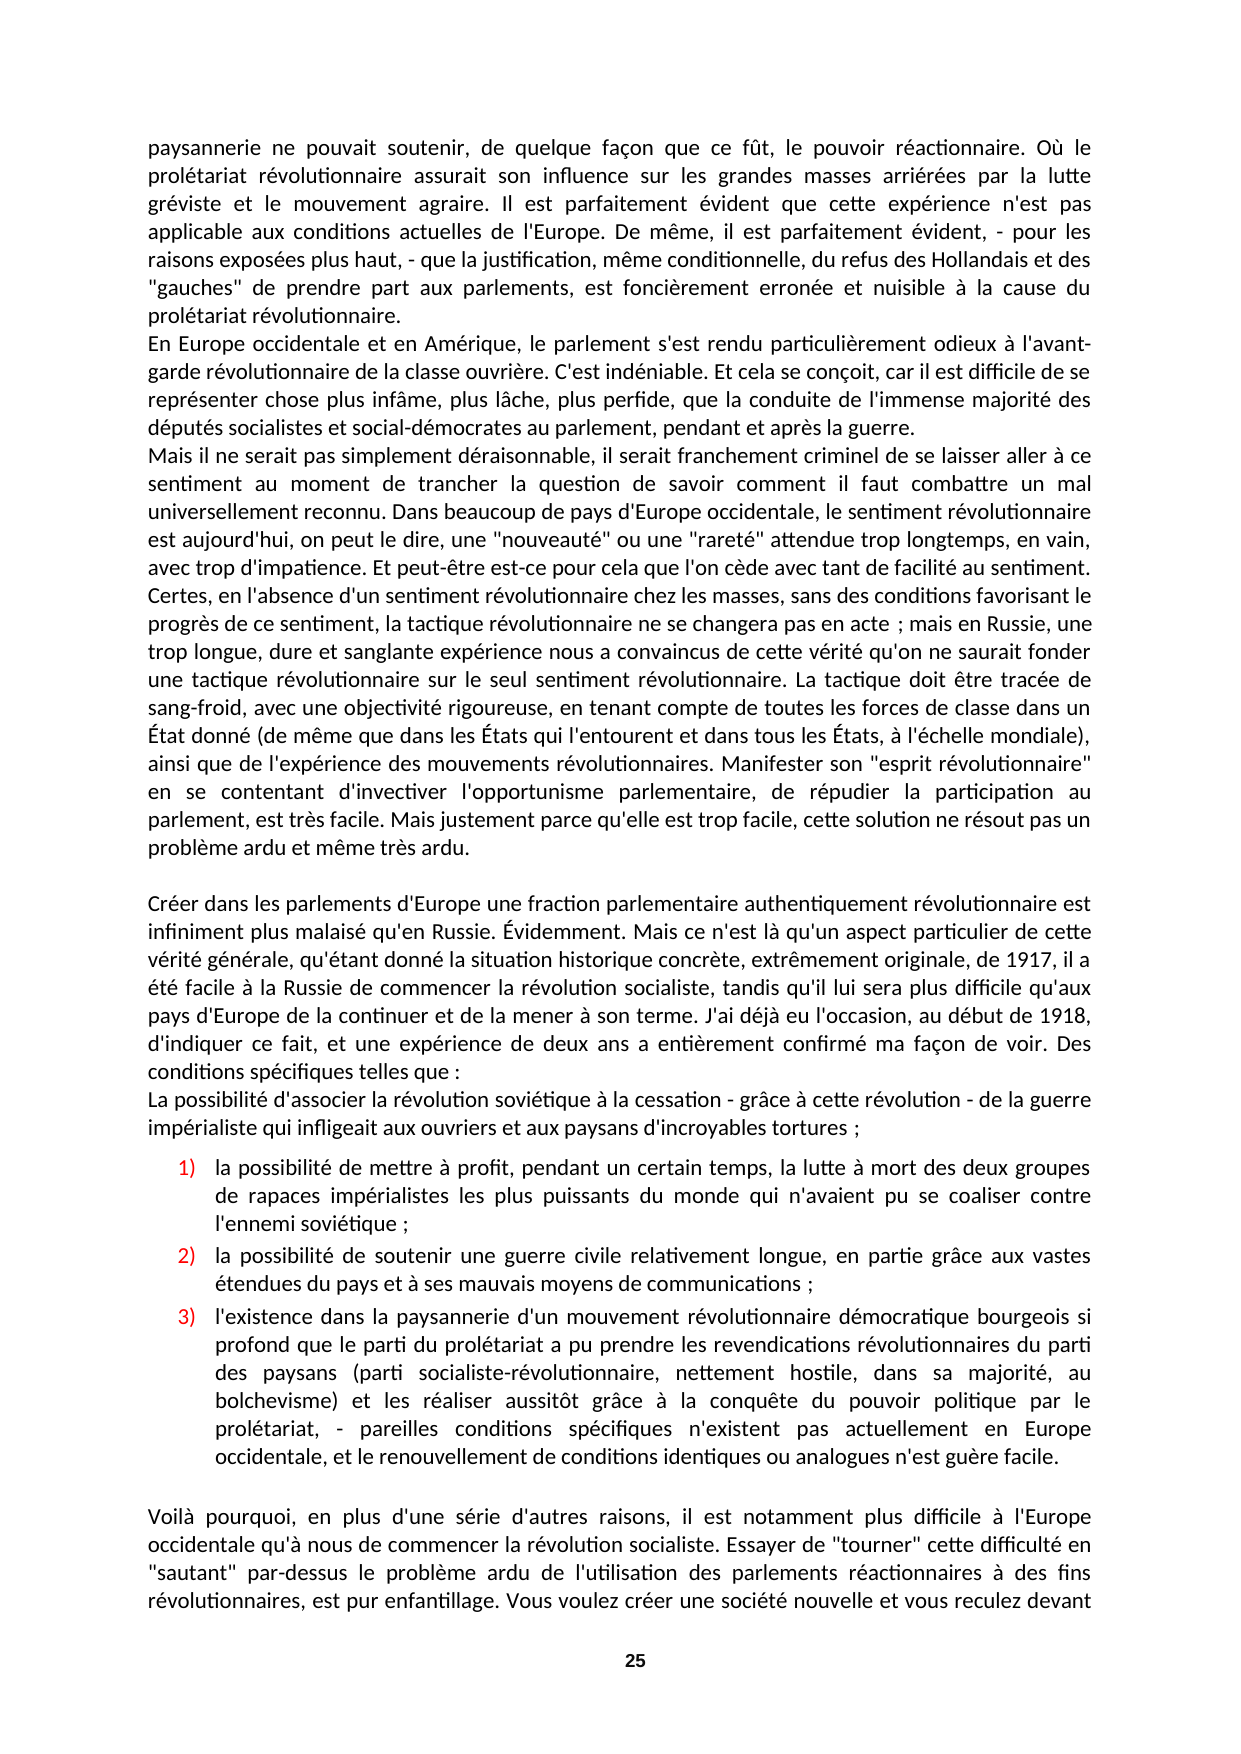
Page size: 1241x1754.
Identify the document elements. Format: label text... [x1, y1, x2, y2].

list l'existence dans la paysannerie d'un mouvement révolutionnaire démocratique bourgeois si profond que le parti du prolétariat a pu prendre les revendications révolutionnaires du parti des paysans (parti socialiste-révolutionnaire, nettement hostile, dans sa majorité, au bolchevisme) et les réaliser aussitôt grâce à la conquête du pouvoir politique par le prolétariat, - pareilles conditions spécifiques n'existent pas actuellement en Europe occidentale, et le renouvellement de conditions identiques ou analogues n'est guère facile. [177, 1302, 1093, 1470]
text En Europe occidentale et en Amérique, le parlement s'est rendu particulièrement odieux à l'avant-garde révolutionnaire de la classe ouvrière. C'est indéniable. Et cela se conçoit, car il est difficile de se représenter chose plus infâme, plus lâche, plus perfide, que la conduite de l'immense majorité des députés socialistes et social-démocrates au parlement, pendant et après la guerre. [148, 329, 1093, 441]
list la possibilité de mettre à profit, pendant un certain temps, la lutte à mort des deux groupes de rapaces impérialistes les plus puissants du monde qui n'avaient pu se coaliser contre l'ennemi soviétique ; [177, 1153, 1093, 1237]
text Mais il ne serait pas simplement déraisonnable, il serait franchement criminel de se laisser aller à ce sentiment au moment de trancher la question de savoir comment il faut combattre un mal universellement reconnu. Dans beaucoup de pays d'Europe occidentale, le sentiment révolutionnaire est aujourd'hui, on peut le dire, une "nouveauté" ou une "rareté" attendue trop longtemps, en vain, avec trop d'impatience. Et peut-être est-ce pour cela que l'on cède avec tant de facilité au sentiment. Certes, en l'absence d'un sentiment révolutionnaire chez les masses, sans des conditions favorisant le progrès de ce sentiment, la tactique révolutionnaire ne se changera pas en acte ; mais en Russie, une trop longue, dure et sanglante expérience nous a convaincus de cette vérité qu'on ne saurait fonder une tactique révolutionnaire sur le seul sentiment révolutionnaire. La tactique doit être tracée de sang-froid, avec une objectivité rigoureuse, en tenant compte de toutes les forces de classe dans un État donné (de même que dans les États qui l'entourent et dans tous les États, à l'échelle mondiale), ainsi que de l'expérience des mouvements révolutionnaires. Manifester son "esprit révolutionnaire" en se contentant d'invectiver l'opportunisme parlementaire, de répudier la participation au parlement, est très facile. Mais justement parce qu'elle est trop facile, cette solution ne résout pas un problème ardu et même très ardu. [148, 441, 1093, 861]
list la possibilité de soutenir une guerre civile relativement longue, en partie grâce aux vastes étendues du pays et à ses mauvais moyens de communications ; [177, 1242, 1093, 1298]
text paysannerie ne pouvait soutenir, de quelque façon que ce fût, le pouvoir réactionnaire. Où le prolétariat révolutionnaire assurait son influence sur les grandes masses arriérées par la lutte gréviste et le mouvement agraire. Il est parfaitement évident que cette expérience n'est pas applicable aux conditions actuelles de l'Europe. De même, il est parfaitement évident, - pour les raisons exposées plus haut, - que la justification, même conditionnelle, du refus des Hollandais et des "gauches" de prendre part aux parlements, est foncièrement erronée et nuisible à la cause du prolétariat révolutionnaire. [148, 133, 1093, 329]
text La possibilité d'associer la révolution soviétique à la cessation - grâce à cette révolution - de la guerre impérialiste qui infligeait aux ouvriers et aux paysans d'incroyables tortures ; [148, 1086, 1093, 1142]
text Créer dans les parlements d'Europe une fraction parlementaire authentiquement révolutionnaire est infiniment plus malaisé qu'en Russie. Évidemment. Mais ce n'est là qu'un aspect particulier de cette vérité générale, qu'étant donné la situation historique concrète, extrêmement originale, de 1917, il a été facile à la Russie de commencer la révolution socialiste, tandis qu'il lui sera plus difficile qu'aux pays d'Europe de la continuer et de la mener à son terme. J'ai déjà eu l'occasion, au début de 1918, d'indiquer ce fait, et une expérience de deux ans a entièrement confirmé ma façon de voir. Des conditions spécifiques telles que : [148, 889, 1093, 1086]
text Voilà pourquoi, en plus d'une série d'autres raisons, il est notamment plus difficile à l'Europe occidentale qu'à nous de commencer la révolution socialiste. Essayer de "tourner" cette difficulté en "sautant" par-dessus le problème ardu de l'utilisation des parlements réactionnaires à des fins révolutionnaires, est pur enfantillage. Vous voulez créer une société nouvelle et vous reculez devant [148, 1502, 1093, 1614]
